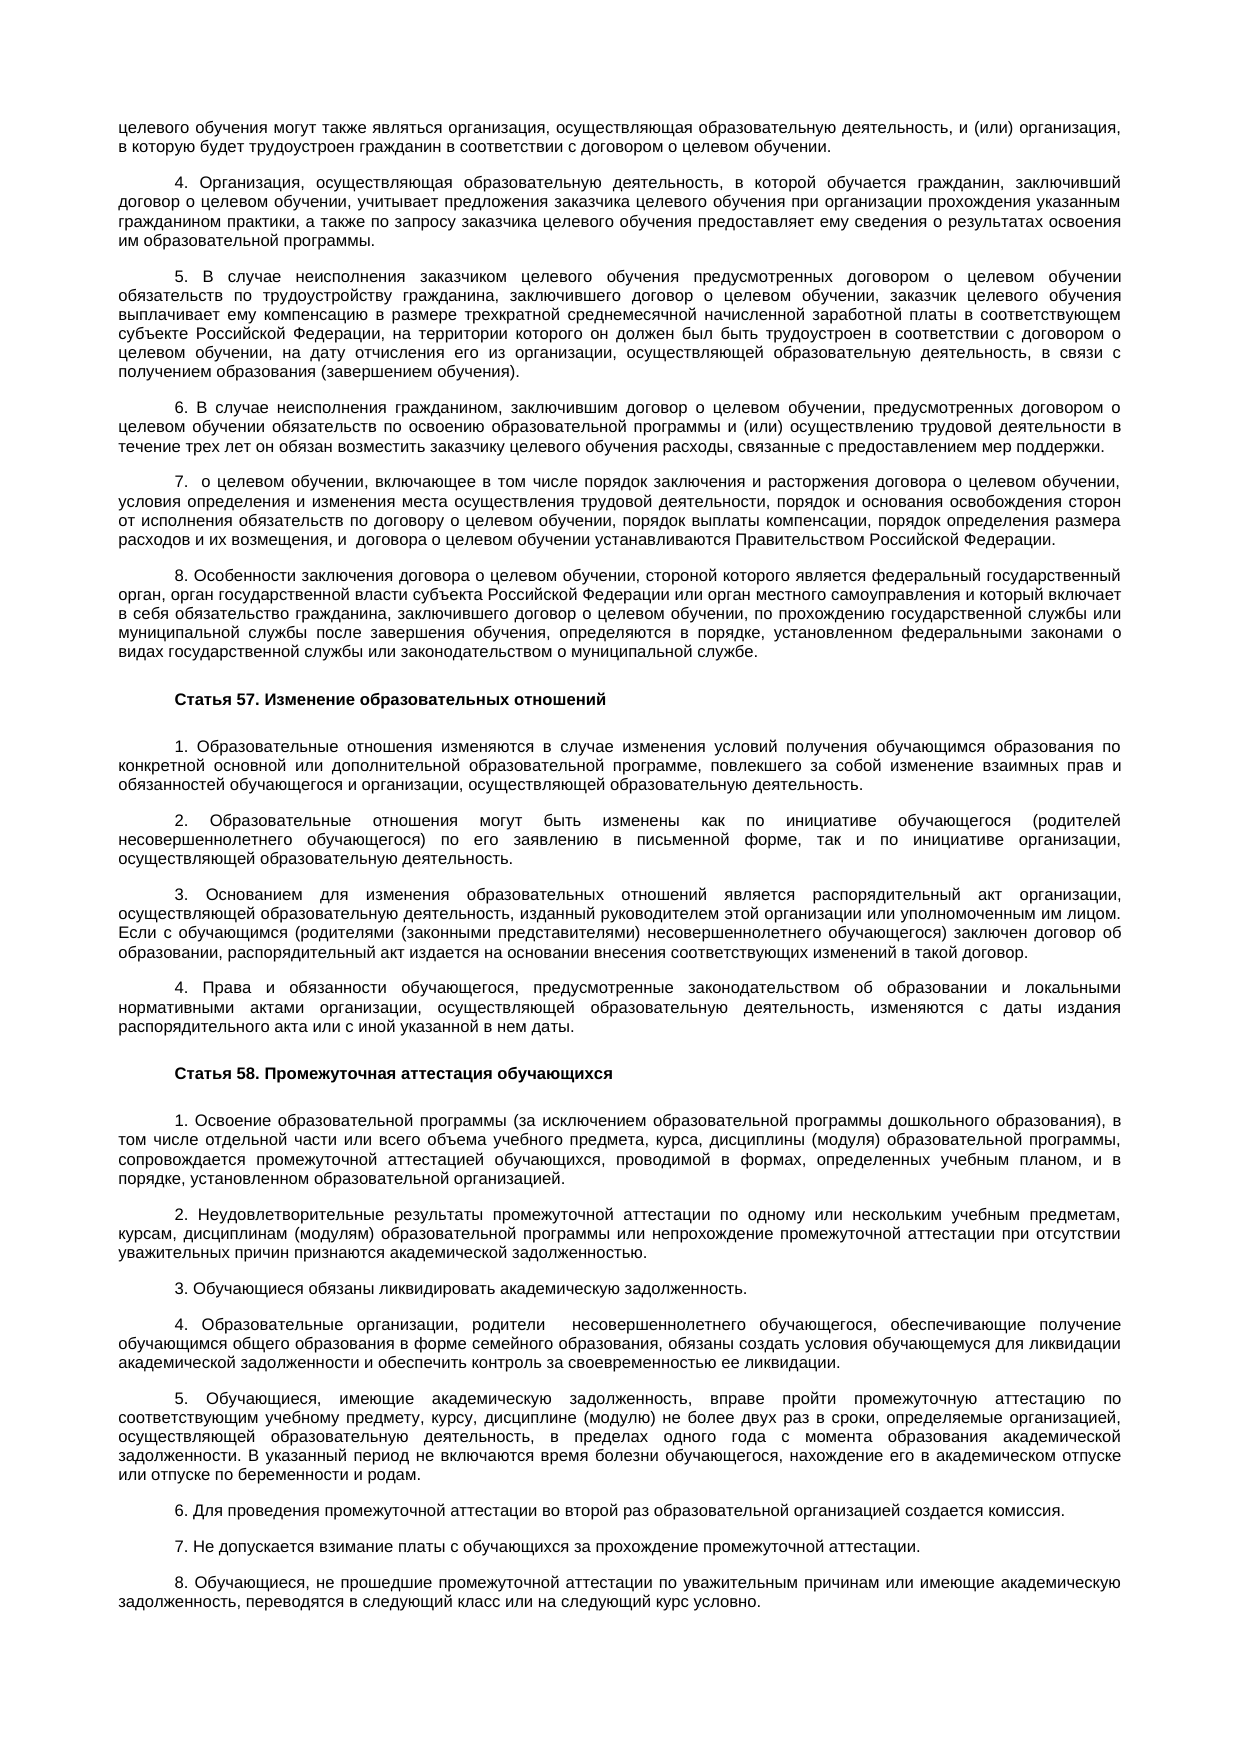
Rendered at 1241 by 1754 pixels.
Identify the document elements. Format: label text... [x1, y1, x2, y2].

text 7. о целевом обучении, включающее в том числе порядок заключения и расторжения договора о целевом обучении, условия определения и изменения места осуществления трудовой деятельности, порядок и основания освобождения сторон от исполнения обязательств по договору о целевом обучении, порядок выплаты компенсации, порядок определения размера расходов и их возмещения, и договора о целевом обучении устанавливаются Правительством Российской Федерации. [118, 472, 1122, 549]
text 5. В случае неисполнения заказчиком целевого обучения предусмотренных договором о целевом обучении обязательств по трудоустройству гражданина, заключившего договор о целевом обучении, заказчик целевого обучения выплачивает ему компенсацию в размере трехкратной среднемесячной начисленной заработной платы в соответствующем субъекте Российской Федерации, на территории которого он должен был быть трудоустроен в соответствии с договором о целевом обучении, на дату отчисления его из организации, осуществляющей образовательную деятельность, в связи с получением образования (завершением обучения). [118, 266, 1122, 381]
text 4. Организация, осуществляющая образовательную деятельность, в которой обучается гражданин, заключивший договор о целевом обучении, учитывает предложения заказчика целевого обучения при организации прохождения указанным гражданином практики, а также по запросу заказчика целевого обучения предоставляет ему сведения о результатах освоения им образовательной программы. [118, 173, 1122, 250]
text 1. Образовательные отношения изменяются в случае изменения условий получения обучающимся образования по конкретной основной или дополнительной образовательной программе, повлекшего за собой изменение взаимных прав и обязанностей обучающегося и организации, осуществляющей образовательную деятельность. [118, 737, 1122, 794]
text 8. Обучающиеся, не прошедшие промежуточной аттестации по уважительным причинам или имеющие академическую задолженность, переводятся в следующий класс или на следующий курс условно. [118, 1573, 1122, 1611]
text 4. Права и обязанности обучающегося, предусмотренные законодательством об образовании и локальными нормативными актами организации, осуществляющей образовательную деятельность, изменяются с даты издания распорядительного акта или с иной указанной в нем даты. [118, 978, 1122, 1036]
text 6. В случае неисполнения гражданином, заключившим договор о целевом обучении, предусмотренных договором о целевом обучении обязательств по освоению образовательной программы и (или) осуществлению трудовой деятельности в течение трех лет он обязан возместить заказчику целевого обучения расходы, связанные с предоставлением мер поддержки. [118, 398, 1122, 456]
text 7. Не допускается взимание платы с обучающихся за прохождение промежуточной аттестации. [118, 1537, 1122, 1556]
text 6. Для проведения промежуточной аттестации во второй раз образовательной организацией создается комиссия. [118, 1501, 1122, 1520]
text 2. Образовательные отношения могут быть изменены как по инициативе обучающегося (родителей несовершеннолетнего обучающегося) по его заявлению в письменной форме, так и по инициативе организации, осуществляющей образовательную деятельность. [118, 811, 1122, 868]
text 3. Основанием для изменения образовательных отношений является распорядительный акт организации, осуществляющей образовательную деятельность, изданный руководителем этой организации или уполномоченным им лицом. Если с обучающимся (родителями (законными представителями) несовершеннолетнего обучающегося) заключен договор об образовании, распорядительный акт издается на основании внесения соответствующих изменений в такой договор. [118, 885, 1122, 962]
text 1. Освоение образовательной программы (за исключением образовательной программы дошкольного образования), в том числе отдельной части или всего объема учебного предмета, курса, дисциплины (модуля) образовательной программы, сопровождается промежуточной аттестацией обучающихся, проводимой в формах, определенных учебным планом, и в порядке, установленном образовательной организацией. [118, 1111, 1122, 1188]
text 3. Обучающиеся обязаны ликвидировать академическую задолженность. [118, 1278, 1122, 1298]
text 5. Обучающиеся, имеющие академическую задолженность, вправе пройти промежуточную аттестацию по соответствующим учебному предмету, курсу, дисциплине (модулю) не более двух раз в сроки, определяемые организацией, осуществляющей образовательную деятельность, в пределах одного года с момента образования академической задолженности. В указанный период не включаются время болезни обучающегося, нахождение его в академическом отпуске или отпуске по беременности и родам. [118, 1388, 1122, 1484]
text 2. Неудовлетворительные результаты промежуточной аттестации по одному или нескольким учебным предметам, курсам, дисциплинам (модулям) образовательной программы или непрохождение промежуточной аттестации при отсутствии уважительных причин признаются академической задолженностью. [118, 1204, 1122, 1262]
text 8. Особенности заключения договора о целевом обучении, стороной которого является федеральный государственный орган, орган государственной власти субъекта Российской Федерации или орган местного самоуправления и который включает в себя обязательство гражданина, заключившего договор о целевом обучении, по прохождению государственной службы или муниципальной службы после завершения обучения, определяются в порядке, установленном федеральными законами о видах государственной службы или законодательством о муниципальной службе. [118, 566, 1122, 661]
text 4. Образовательные организации, родители несовершеннолетнего обучающегося, обеспечивающие получение обучающимся общего образования в форме семейного образования, обязаны создать условия обучающемуся для ликвидации академической задолженности и обеспечить контроль за своевременностью ее ликвидации. [118, 1314, 1122, 1372]
text целевого обучения могут также являться организация, осуществляющая образовательную деятельность, и (или) организация, в которую будет трудоустроен гражданин в соответствии с договором о целевом обучении. [118, 118, 1122, 156]
text Статья 58. Промежуточная аттестация обучающихся [118, 1064, 1122, 1083]
text Статья 57. Изменение образовательных отношений [118, 689, 1122, 709]
